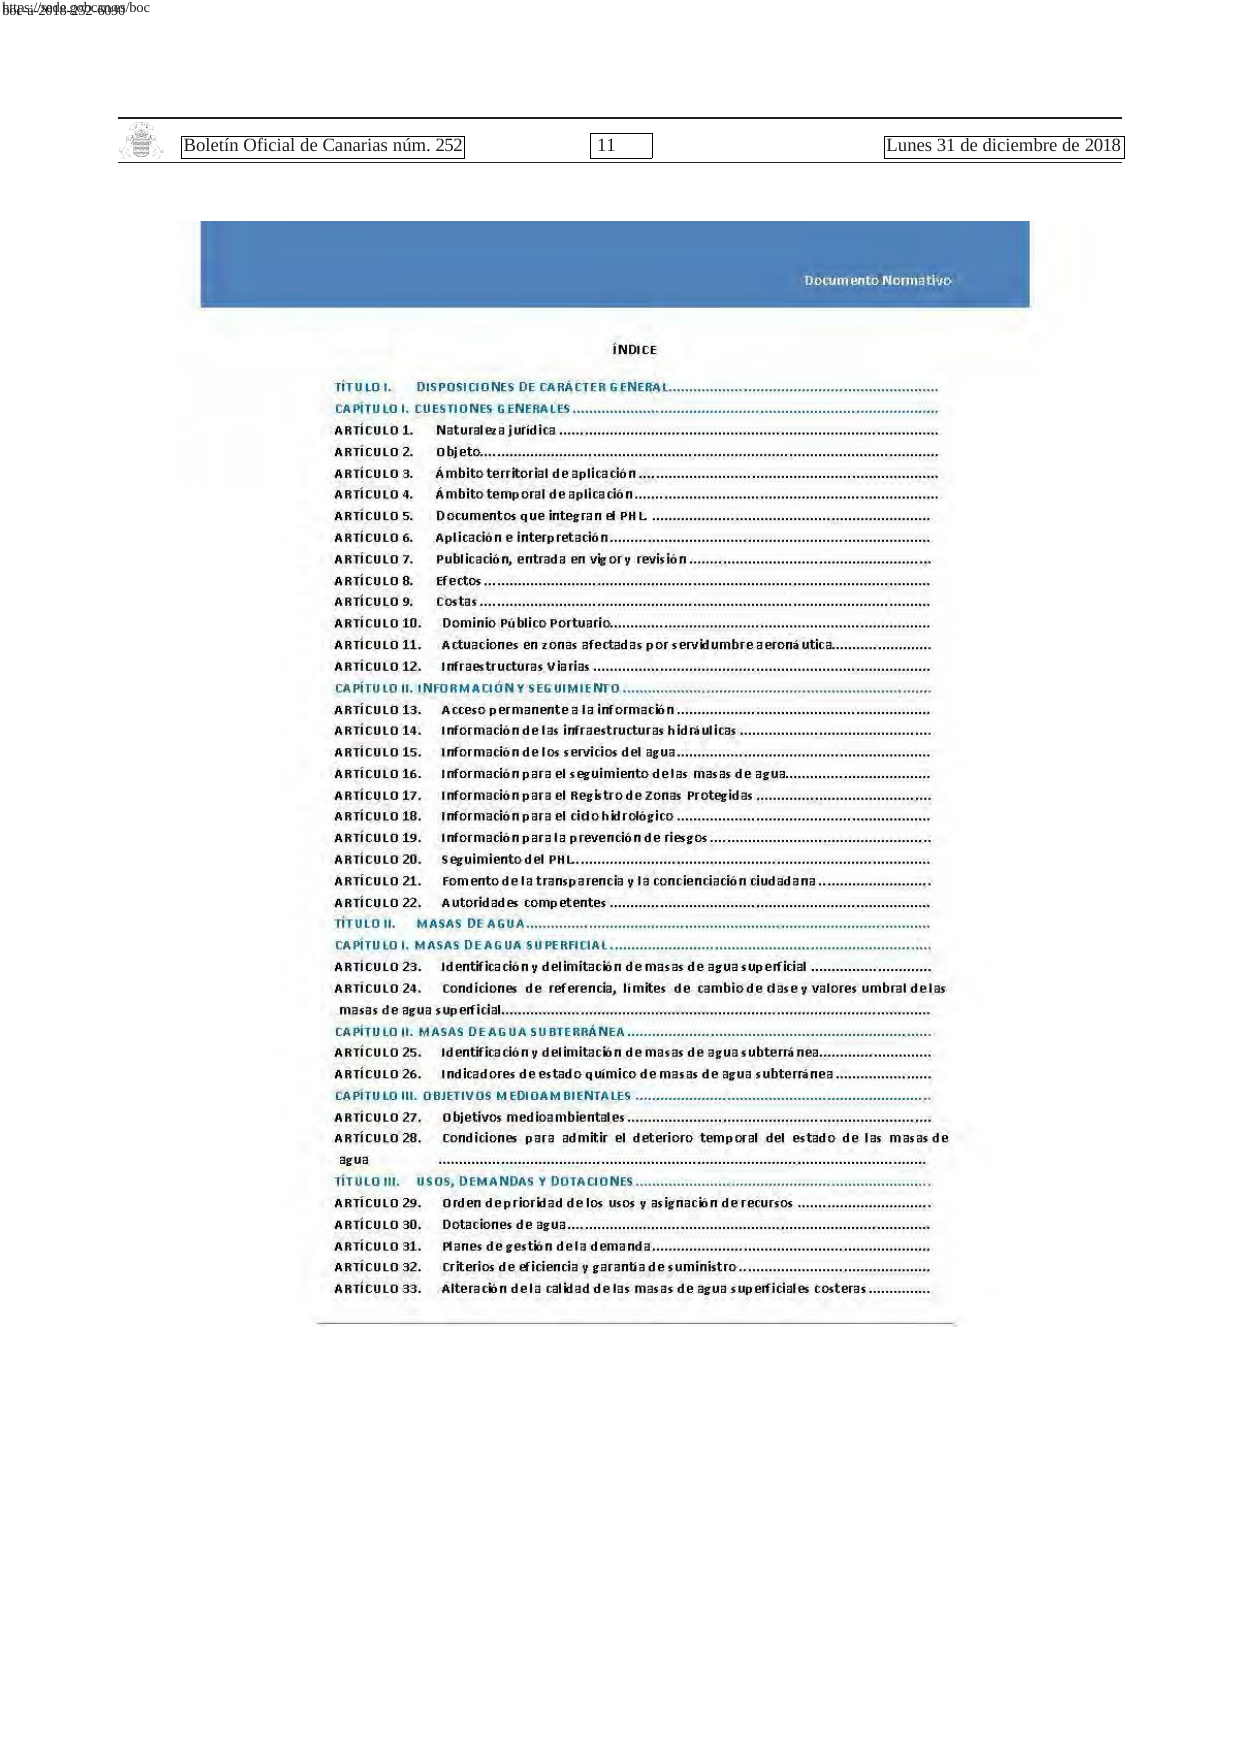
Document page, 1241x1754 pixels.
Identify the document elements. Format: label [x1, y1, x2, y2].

picture [177, 221, 1106, 1327]
picture [118, 122, 164, 159]
